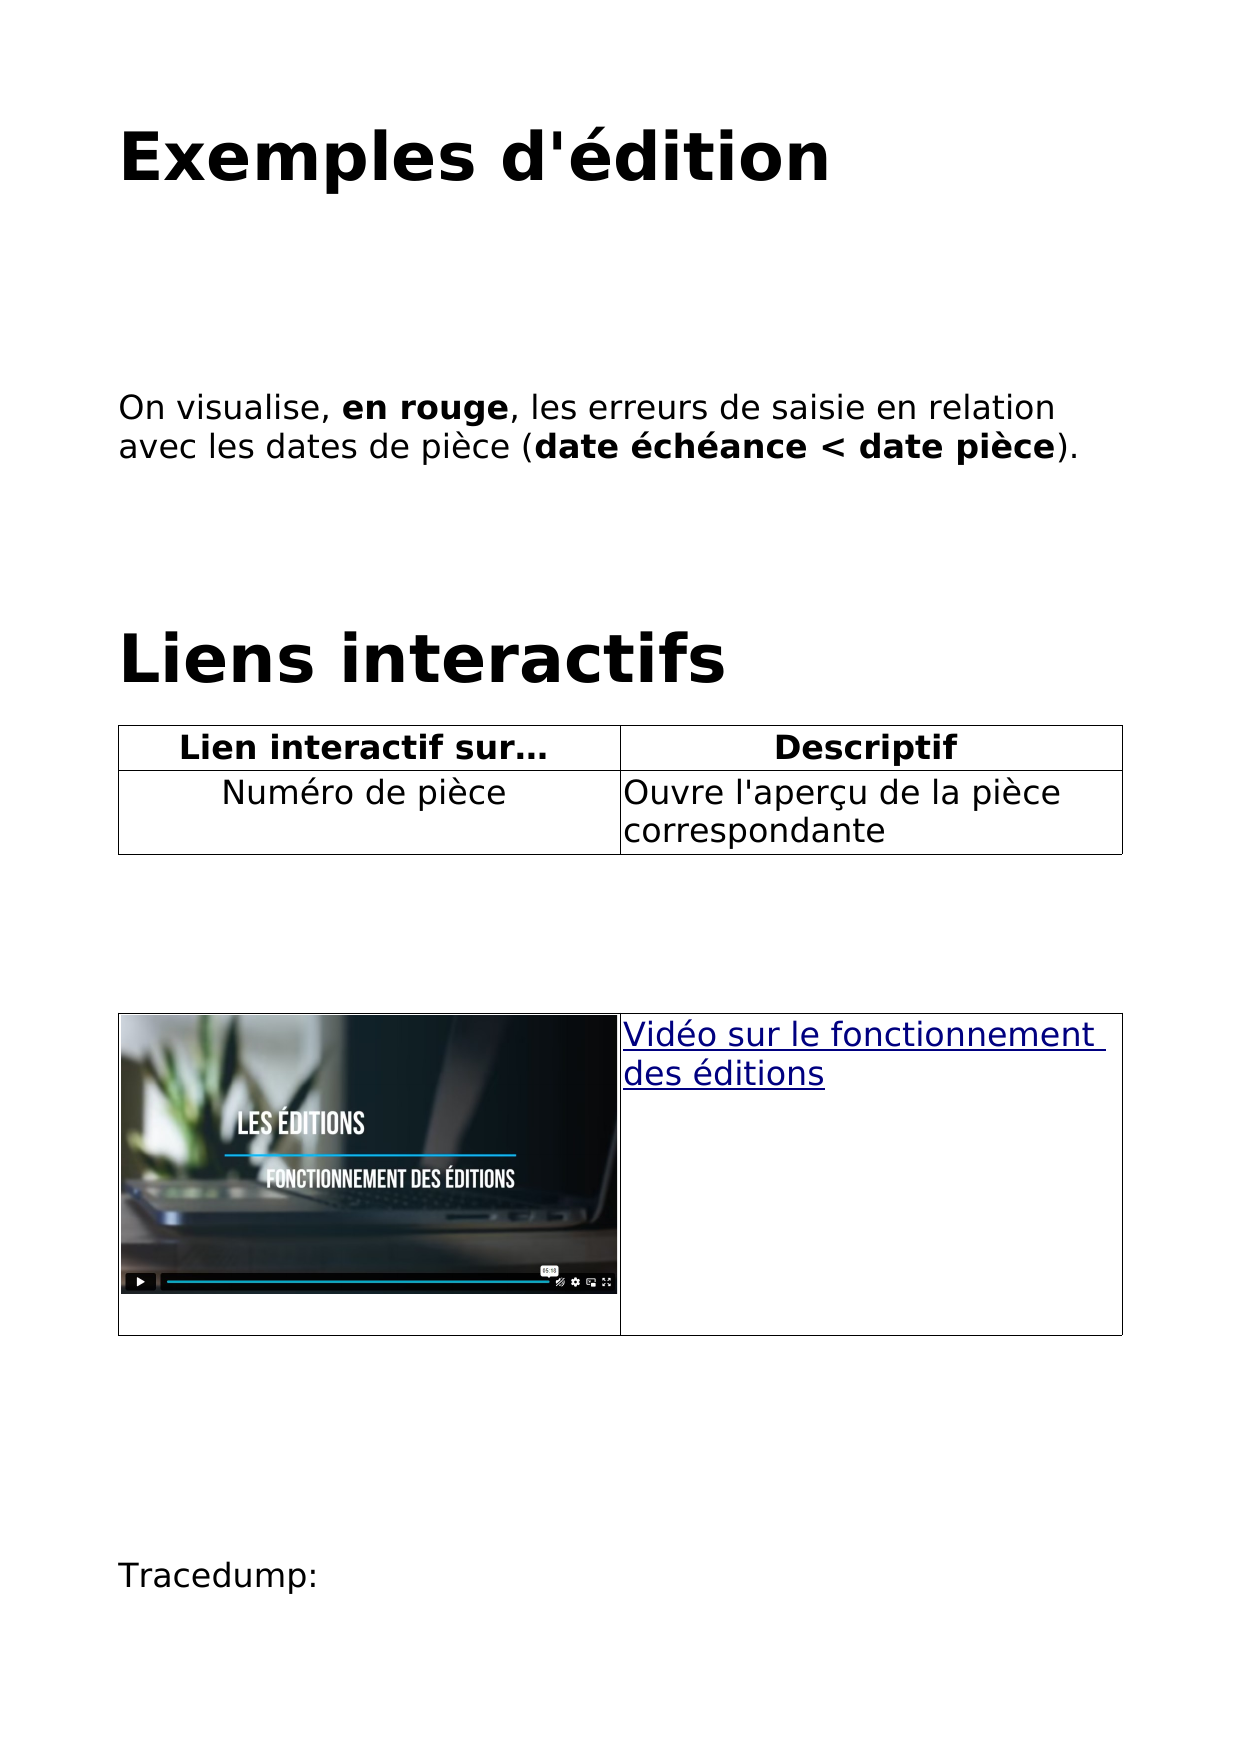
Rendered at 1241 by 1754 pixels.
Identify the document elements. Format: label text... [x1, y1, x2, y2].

text Tracedump: [118, 1518, 1122, 1596]
table_header Vidéo sur le fonctionnement des éditions [621, 1014, 1122, 1335]
table_cell Numéro de pièce [119, 771, 620, 854]
text On visualise, en rouge, les erreurs de saisie en relation avec les dates de pièce (date échéance < date pièce). [118, 389, 1122, 583]
table_header Lien interactif sur… [119, 726, 620, 770]
table_header [119, 1014, 620, 1335]
picture [121, 1015, 618, 1294]
subtitle Exemples d'édition [118, 118, 1122, 196]
table_header Descriptif [621, 726, 1122, 770]
subtitle Liens interactifs [118, 620, 1122, 698]
table_cell Ouvre l'aperçu de la pièce correspondante [621, 771, 1122, 854]
